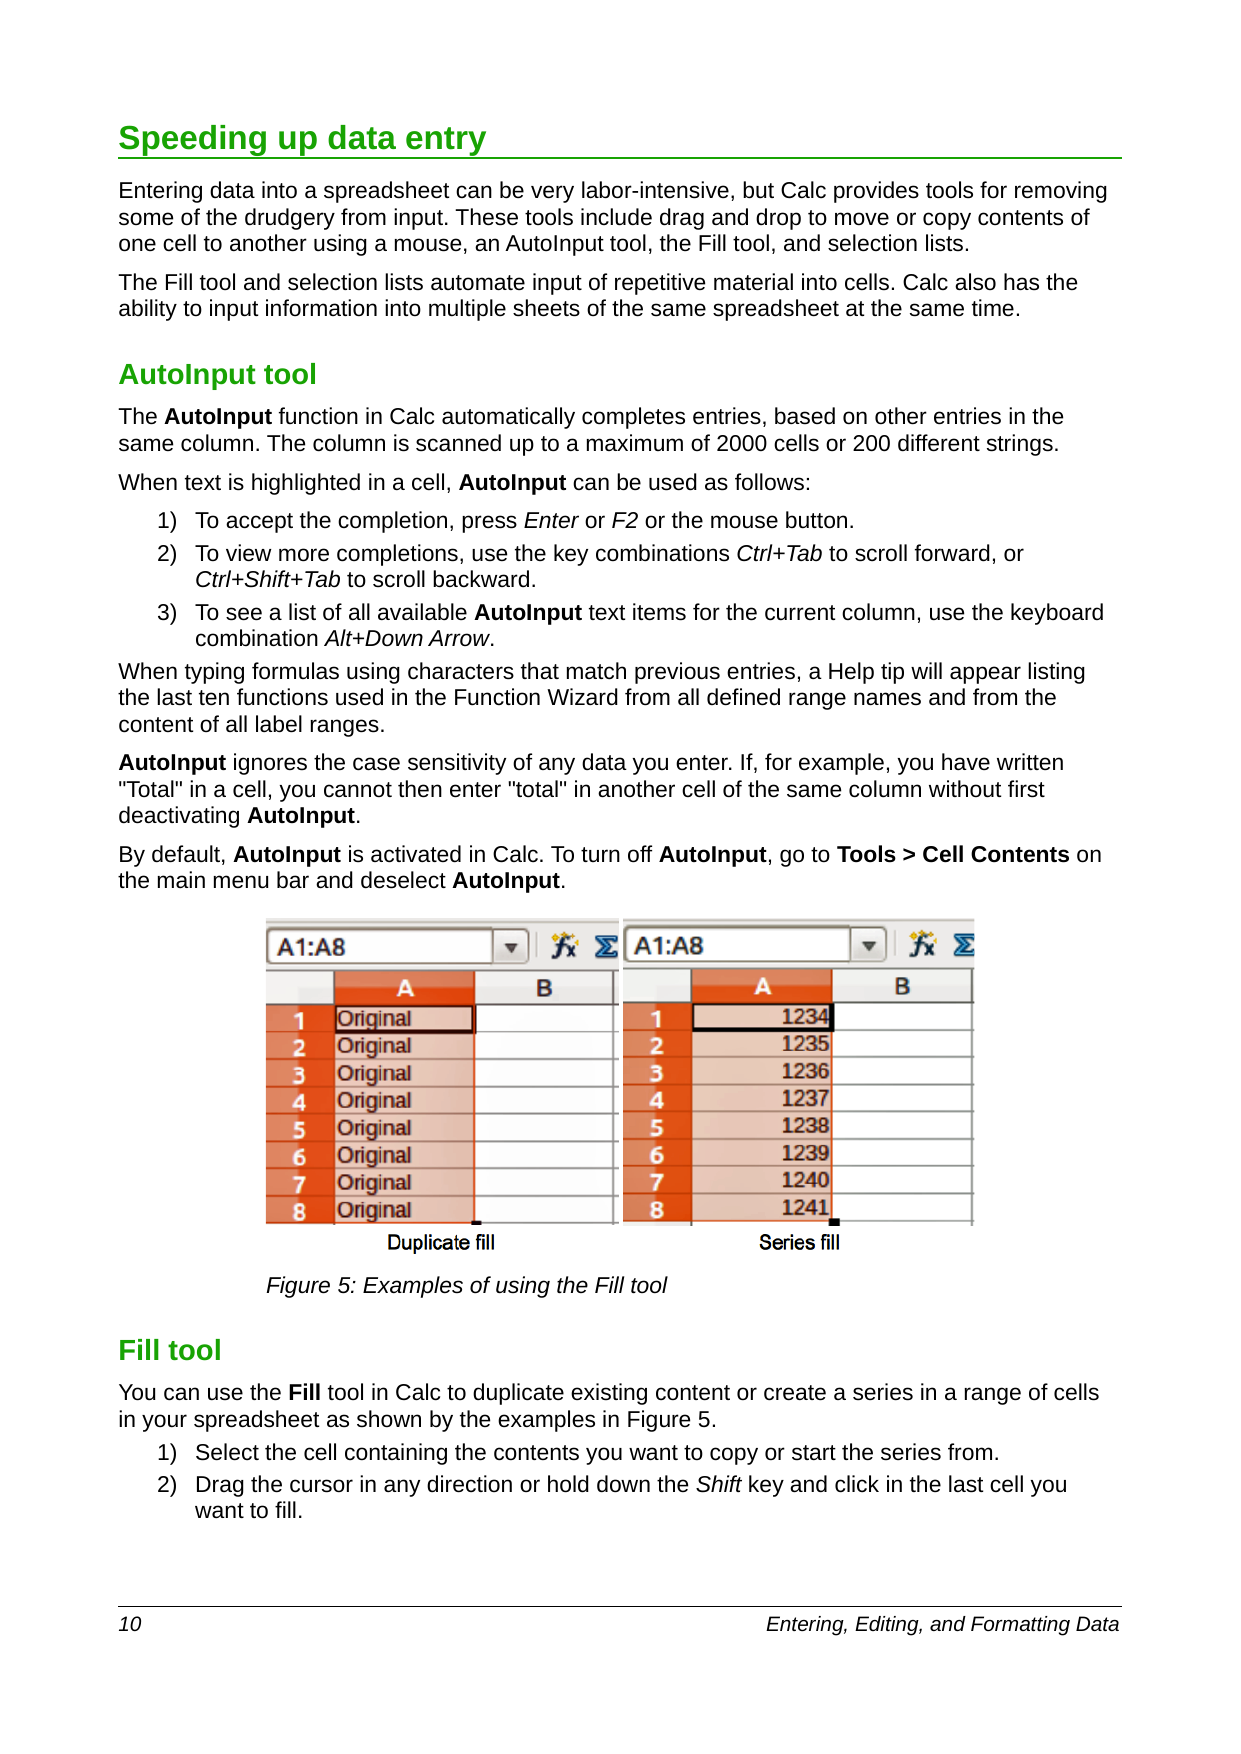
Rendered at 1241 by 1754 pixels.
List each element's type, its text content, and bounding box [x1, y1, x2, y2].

text The AutoInput function in Calc automatically completes entries, based on other entries in the same column. The column is scanned up to a maximum of 2000 cells or 200 different strings. [118, 403, 1122, 456]
text By default, AutoInput is activated in Calc. To turn off AutoInput, go to Tools > Cell Contents on the main menu bar and deselect AutoInput. [118, 841, 1122, 894]
subtitle Fill tool [118, 1333, 1122, 1367]
list To see a list of all available AutoInput text items for the current column, use the keyboard combination Alt+Down Arrow. [177, 599, 1122, 652]
subtitle Speeding up data entry [118, 118, 1122, 157]
picture [265, 918, 975, 1259]
list Drag the cursor in any direction or hold down the Shift key and click in the last cell you want to fill. [177, 1471, 1122, 1524]
list To view more completions, use the key combinations Ctrl+Tab to scroll forward, or Ctrl+Shift+Tab to scroll backward. [177, 540, 1122, 593]
text Figure 5: Examples of using the Fill tool [266, 1272, 974, 1298]
text AutoInput ignores the case sensitivity of any data you enter. If, for example, you have written "Total" in a cell, you cannot then enter "total" in another cell of the same column without first deactivating AutoInput. [118, 749, 1122, 828]
text Entering data into a spreadsheet can be very labor-intensive, but Calc provides tools for removing some of the drudgery from input. These tools include drag and drop to move or copy contents of one cell to another using a mouse, an AutoInput tool, the Fill tool, and selection lists. [118, 177, 1122, 257]
list To accept the completion, press Enter or F2 or the mouse button. [177, 507, 1122, 534]
list Select the cell containing the contents you want to copy or start the series from. [177, 1438, 1122, 1465]
text When text is highlighted in a cell, AutoInput can be used as follows: [118, 468, 1122, 495]
text When typing formulas using characters that match previous entries, a Help tip will appear listing the last ten functions used in the Function Wizard from all defined range names and from the content of all label ranges. [118, 658, 1122, 737]
subtitle AutoInput tool [118, 357, 1122, 391]
text The Fill tool and selection lists automate input of repetitive material into cells. Calc also has the ability to input information into multiple sheets of the same spreadsheet at the same time. [118, 269, 1122, 322]
list You can use the Fill tool in Calc to duplicate existing content or create a series in a range of cells in your spreadsheet as shown by the examples in Figure 5. [118, 1379, 1122, 1432]
